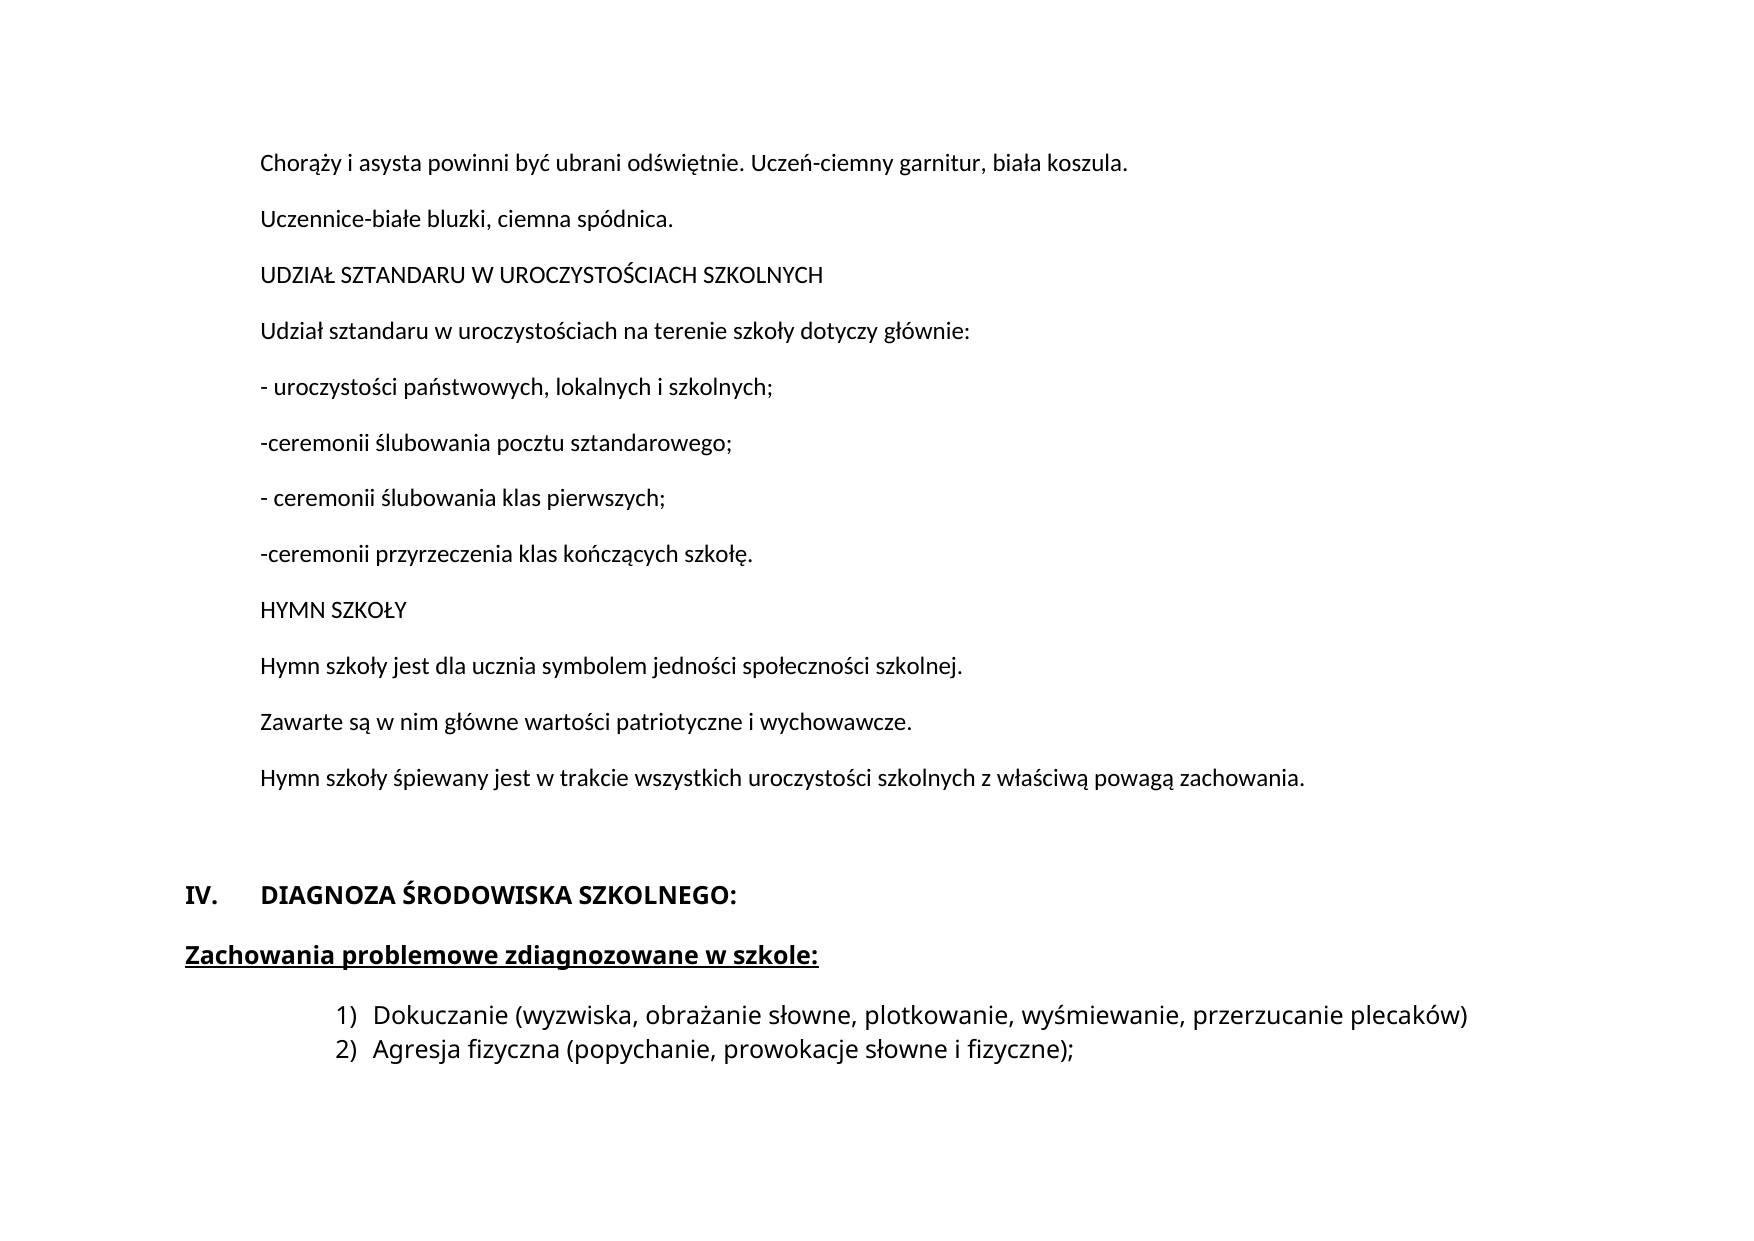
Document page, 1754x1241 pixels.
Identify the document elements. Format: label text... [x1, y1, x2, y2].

list Hymn szkoły śpiewany jest w trakcie wszystkich uroczystości szkolnych z właściwą powagą zachowania. [185, 762, 1606, 792]
list - uroczystości państwowych, lokalnych i szkolnych; [185, 371, 1606, 401]
list Zawarte są w nim główne wartości patriotyczne i wychowawcze. [185, 706, 1606, 736]
list -ceremonii ślubowania pocztu sztandarowego; [185, 427, 1606, 457]
list Dokuczanie (wyzwiska, obrażanie słowne, plotkowanie, wyśmiewanie, przerzucanie plecaków) [335, 998, 1606, 1032]
list Hymn szkoły jest dla ucznia symbolem jedności społeczności szkolnej. [185, 650, 1606, 681]
list HYMN SZKOŁY [185, 594, 1606, 625]
list Agresja fizyczna (popychanie, prowokacje słowne i fizyczne); [335, 1032, 1606, 1066]
list Chorąży i asysta powinni być ubrani odświętnie. Uczeń-ciemny garnitur, biała koszula. [185, 148, 1606, 178]
text Zachowania problemowe zdiagnozowane w szkole: [185, 938, 1606, 972]
list - ceremonii ślubowania klas pierwszych; [185, 483, 1606, 513]
list UDZIAŁ SZTANDARU W UROCZYSTOŚCIACH SZKOLNYCH [185, 259, 1606, 290]
list DIAGNOZA ŚRODOWISKA SZKOLNEGO: [185, 878, 1606, 912]
list Udział sztandaru w uroczystościach na terenie szkoły dotyczy głównie: [185, 315, 1606, 346]
list -ceremonii przyrzeczenia klas kończących szkołę. [185, 538, 1606, 569]
list Uczennice-białe bluzki, ciemna spódnica. [185, 203, 1606, 234]
